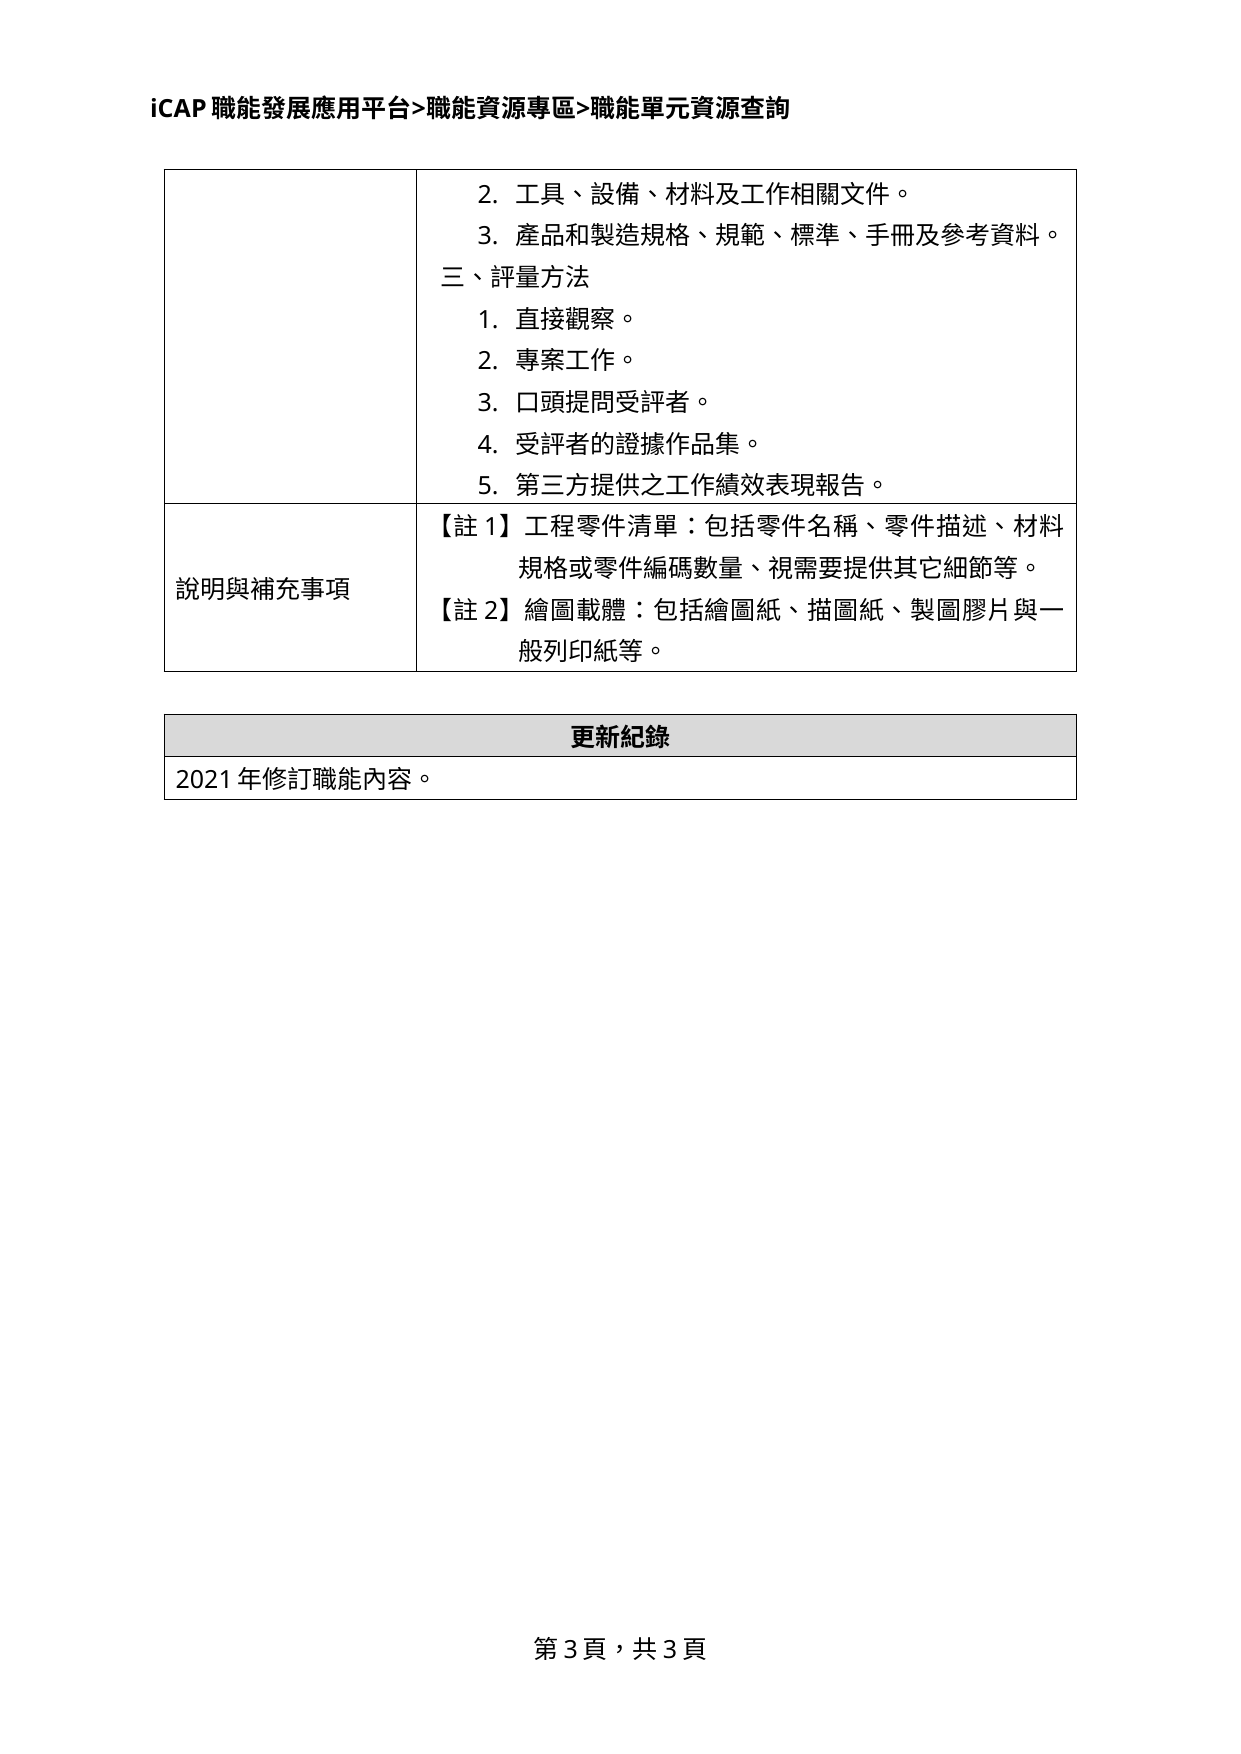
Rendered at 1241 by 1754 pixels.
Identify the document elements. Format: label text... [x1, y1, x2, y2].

table_header 更新紀錄 [165, 715, 1076, 756]
table_cell 2021年修訂職能內容。 [165, 757, 1076, 799]
table_cell 評量證據 能以技術繪圖的一般原則來製作基本工程學繪圖。 有能力將所需知識與技能應用於各種情境與狀況。 評量情境與資源 於實際工作中或適當的模擬環境內進行評量。 工具、設備、材料及工作相關文件。 產品和製造規格、規範、標準、手冊及參考資料。 評量方法 直接觀察。 專案工作。 口頭提問受評者。 受評者的證據作品集。 第三方提供之工作績效表現報告。 [417, 170, 1076, 503]
table_cell [165, 170, 416, 503]
table_cell 說明與補充事項 [165, 504, 416, 671]
table_cell 【註1】工程零件清單：包括零件名稱、零件描述、材料規格或零件編碼數量、視需要提供其它細節等。 【註2】繪圖載體：包括繪圖紙、描圖紙、製圖膠片與一般列印紙等。 [417, 504, 1076, 671]
